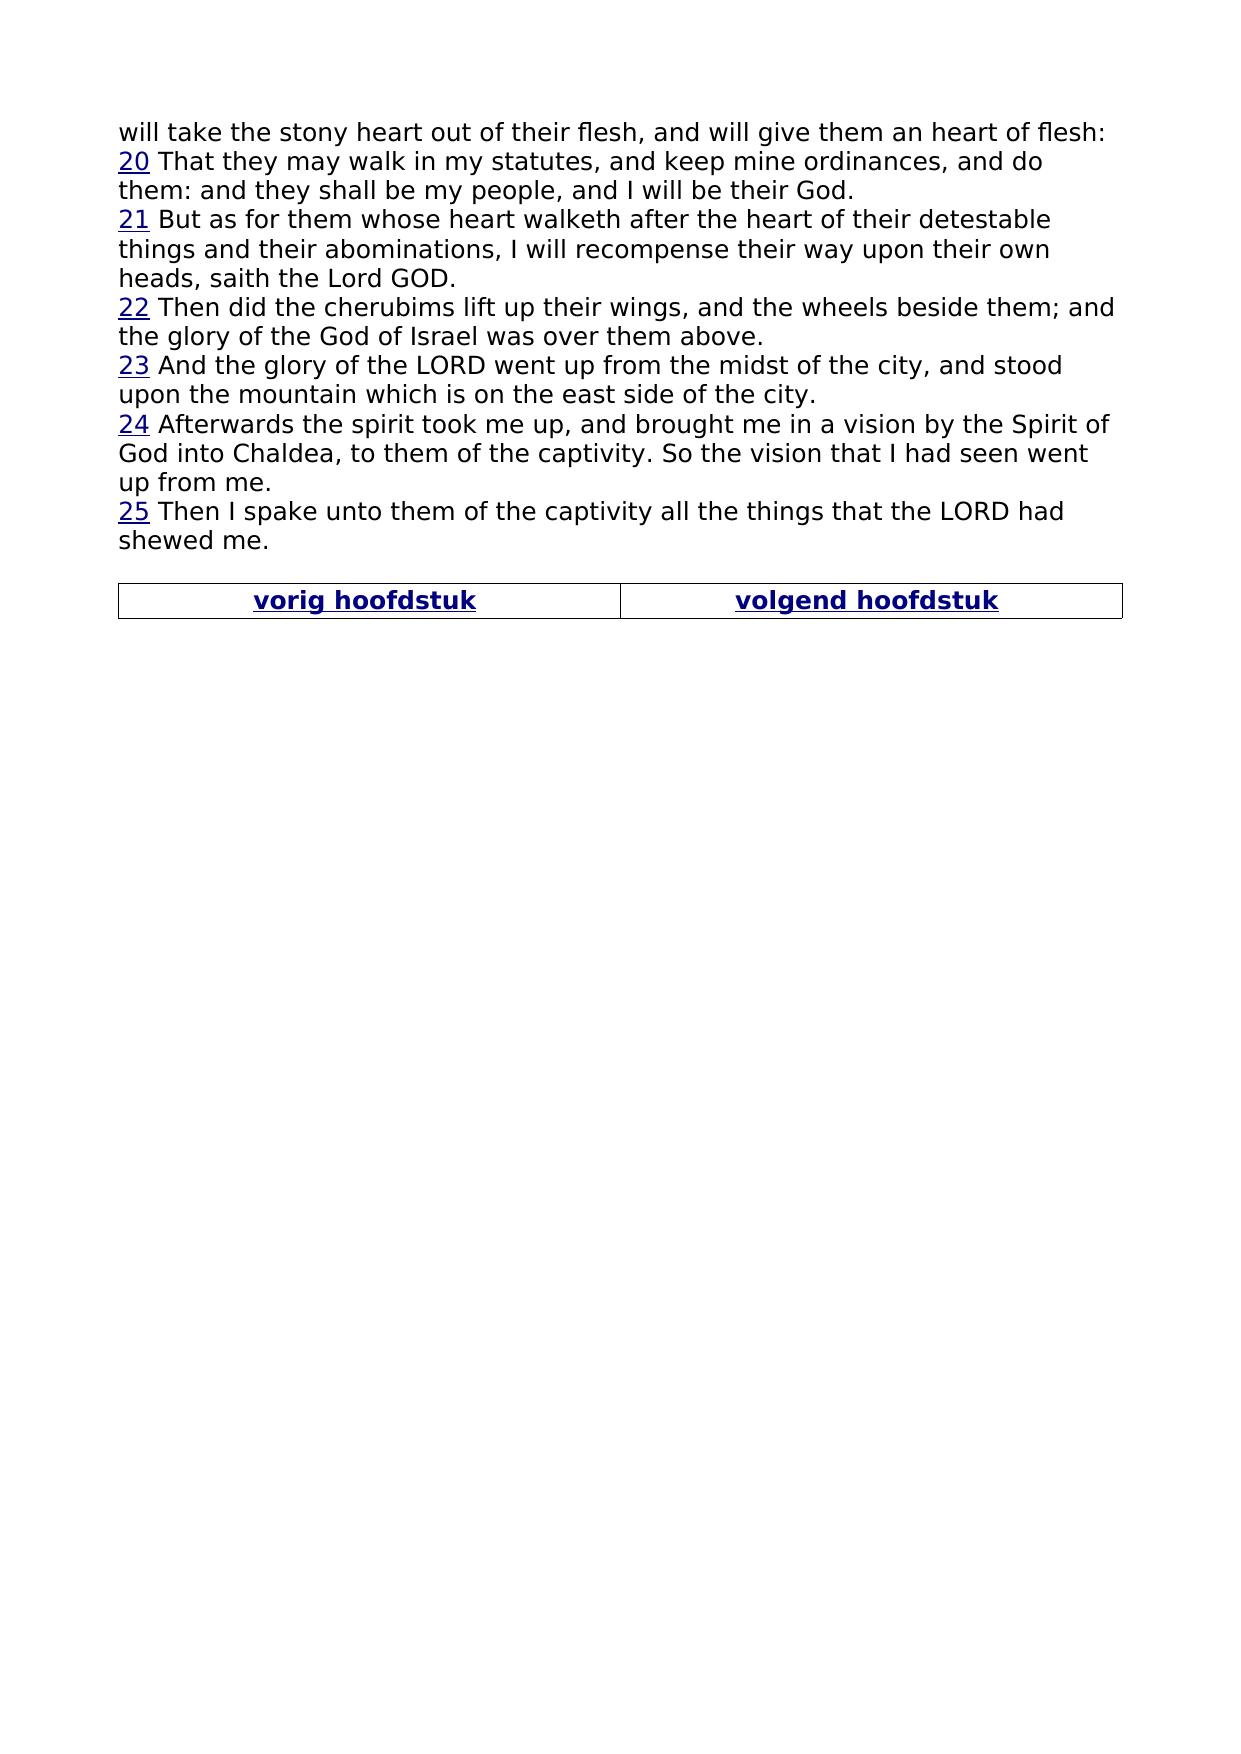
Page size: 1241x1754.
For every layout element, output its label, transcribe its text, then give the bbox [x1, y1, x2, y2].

text will take the stony heart out of their flesh, and will give them an heart of flesh: 20 That they may walk in my statutes, and keep mine ordinances, and do them: and they shall be my people, and I will be their God. 21 But as for them whose heart walketh after the heart of their detestable things and their abominations, I will recompense their way upon their own heads, saith the Lord GOD. 22 Then did the cherubims lift up their wings, and the wheels beside them; and the glory of the God of Israel was over them above. 23 And the glory of the LORD went up from the midst of the city, and stood upon the mountain which is on the east side of the city. 24 Afterwards the spirit took me up, and brought me in a vision by the Spirit of God into Chaldea, to them of the captivity. So the vision that I had seen went up from me. 25 Then I spake unto them of the captivity all the things that the LORD had shewed me. [118, 118, 1122, 556]
table_header volgend hoofdstuk [621, 584, 1122, 618]
table_header vorig hoofdstuk [119, 584, 620, 618]
